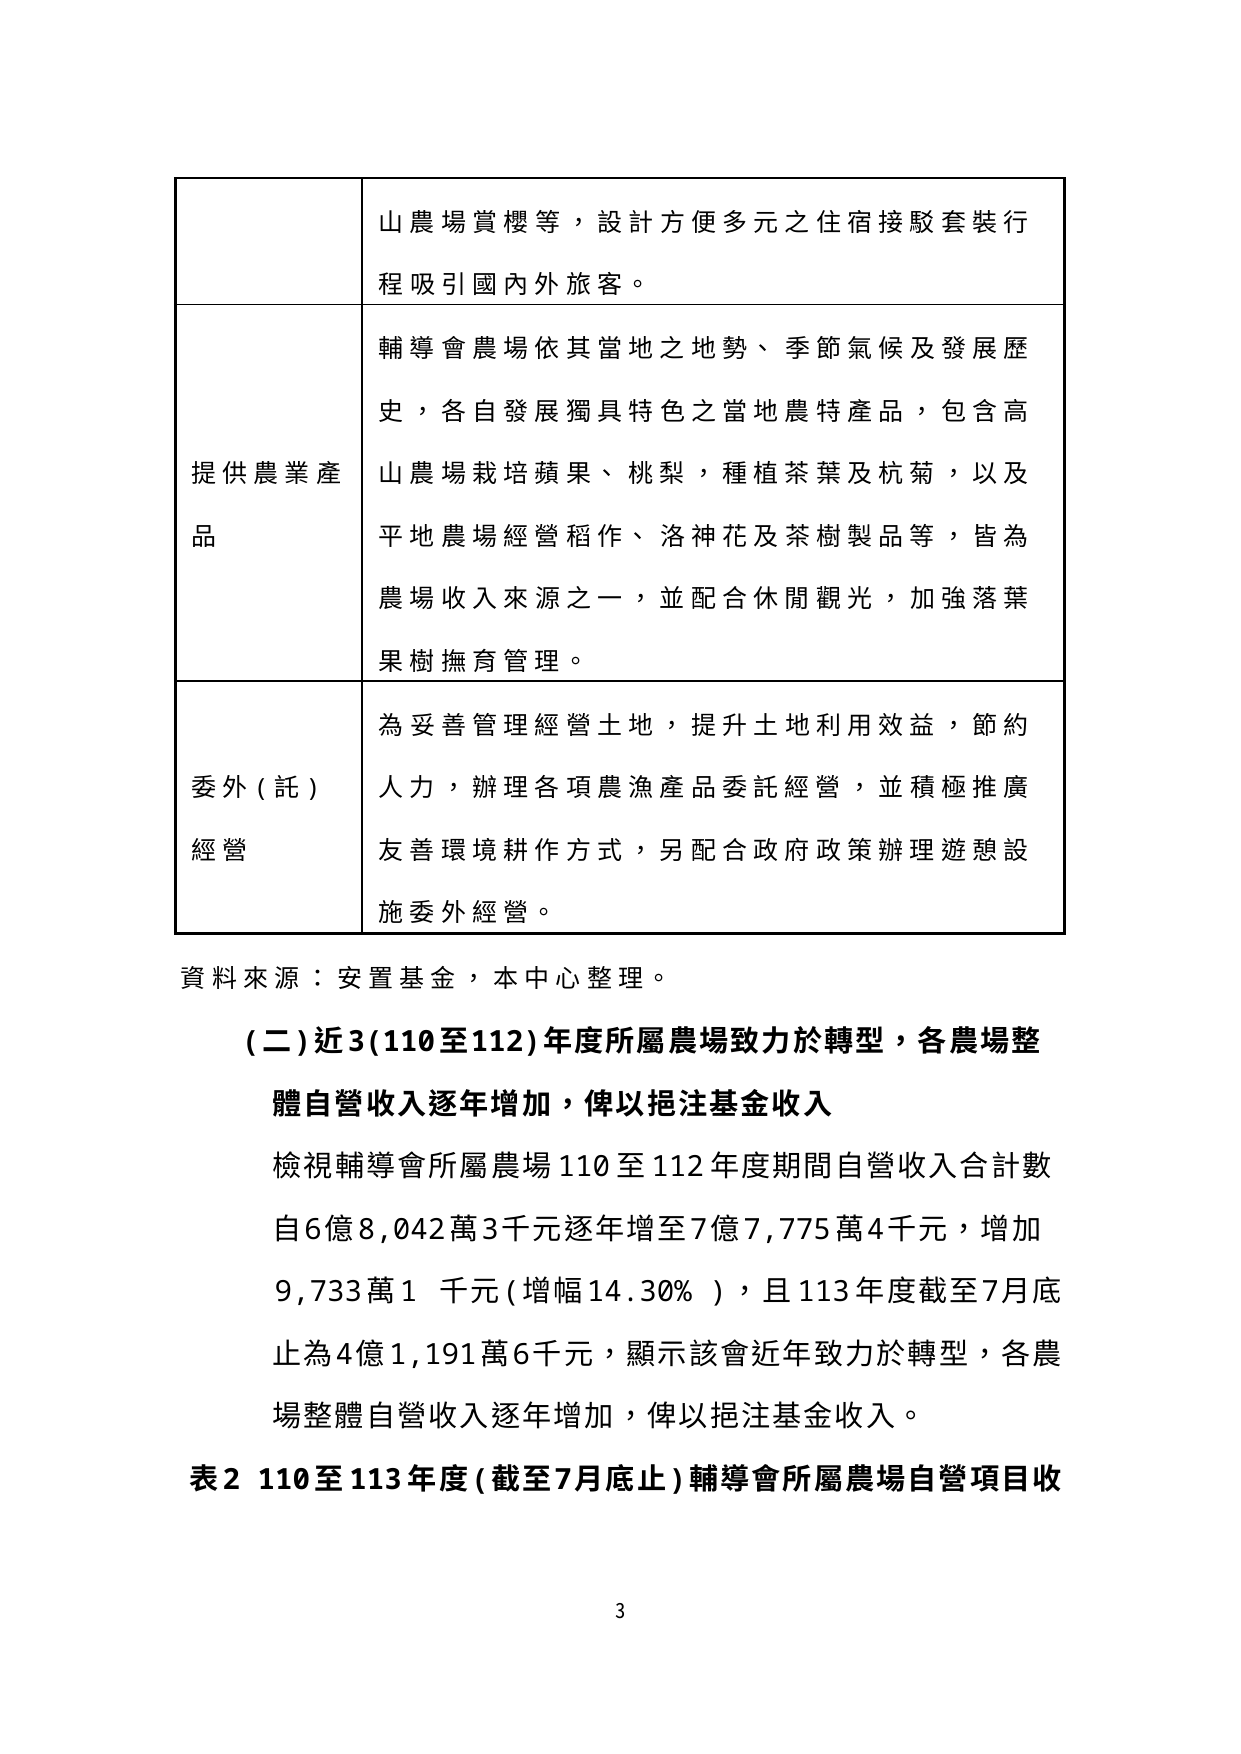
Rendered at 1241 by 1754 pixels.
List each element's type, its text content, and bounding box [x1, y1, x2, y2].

table_cell 輔導會農場依其當地之地勢、季節氣候及發展歷史，各自發展獨具特色之當地農特產品，包含高山農場栽培蘋果、桃梨，種植茶葉及杭菊，以及平地農場經營稻作、洛神花及茶樹製品等，皆為農場收入來源之一，並配合休閒觀光，加強落葉果樹撫育管理。 [363, 305, 1063, 680]
table_cell 提供農業產品 [177, 305, 361, 680]
table_cell 山農場賞櫻等，設計方便多元之住宿接駁套裝行程吸引國內外旅客。 [363, 179, 1063, 304]
text 檢視輔導會所屬農場110至112年度期間自營收入合計數自6億8,042萬3千元逐年增至7億7,775萬4千元，增加9,733萬1 千元(增幅14.30% )，且113年度截至7月底止為4億1,191萬6千元，顯示該會近年致力於轉型，各農場整體自營收入逐年增加，俾以挹注基金收入。 [266, 1122, 1063, 1435]
table_cell [177, 179, 361, 304]
text 表2 110至113年度(截至7月底止)輔導會所屬農場自營項目收 [179, 1435, 1063, 1497]
text (二)近3(110至112)年度所屬農場致力於轉型，各農場整體自營收入逐年增加，俾以挹注基金收入 [236, 997, 1063, 1122]
table_cell 委外(託)經營 [177, 682, 361, 932]
text 資料來源：安置基金，本中心整理。 [177, 935, 1063, 997]
table_cell 為妥善管理經營土地，提升土地利用效益，節約人力，辦理各項農漁產品委託經營，並積極推廣友善環境耕作方式，另配合政府政策辦理遊憩設施委外經營。 [363, 682, 1063, 932]
